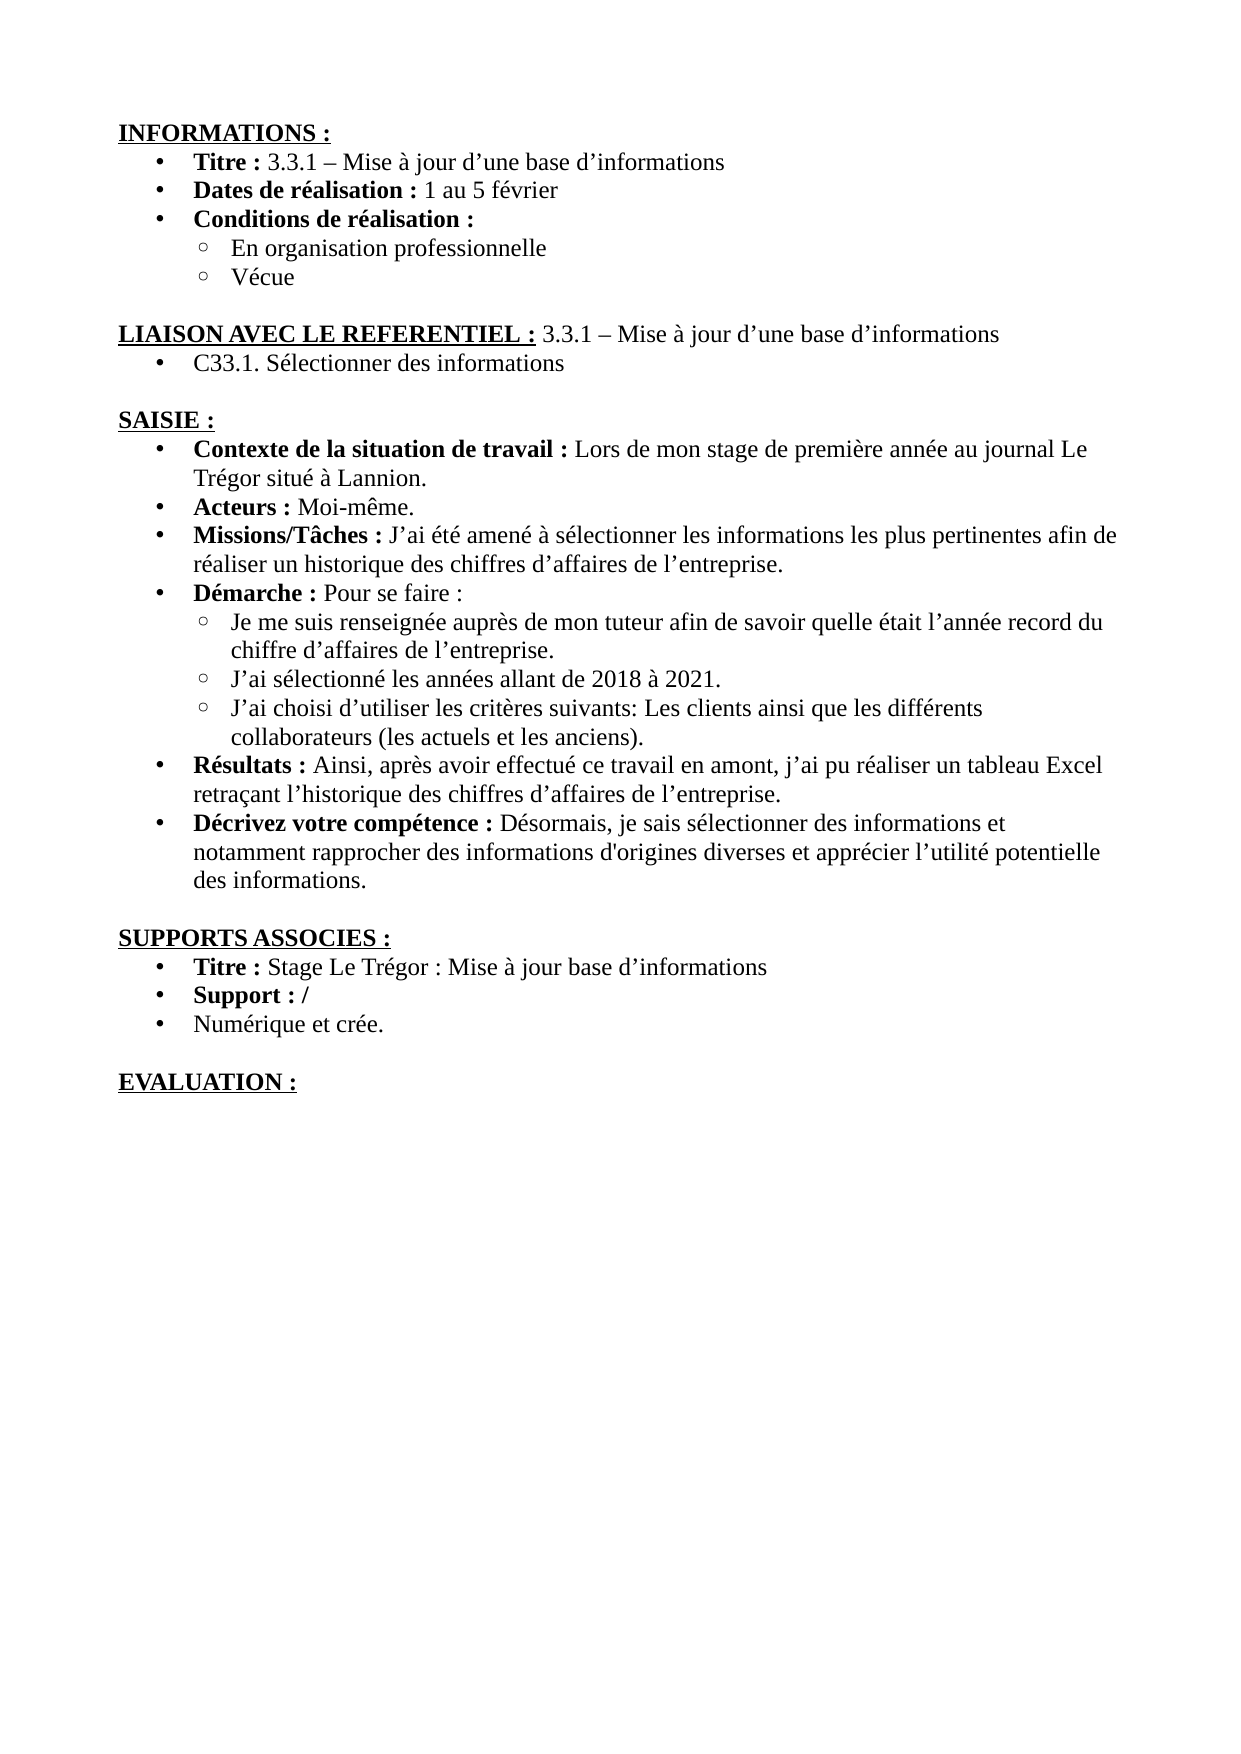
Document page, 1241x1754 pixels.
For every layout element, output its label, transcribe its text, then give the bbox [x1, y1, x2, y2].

text LIAISON AVEC LE REFERENTIEL : 3.3.1 – Mise à jour d’une base d’informations [118, 319, 1122, 348]
list Vécue [193, 262, 1122, 291]
list Conditions de réalisation : [156, 204, 1122, 233]
list J’ai choisi d’utiliser les critères suivants: Les clients ainsi que les différents collaborateurs (les actuels et les anciens). [193, 693, 1122, 751]
list Dates de réalisation : 1 au 5 février [156, 176, 1122, 204]
list En organisation professionnelle [193, 233, 1122, 262]
text EVALUATION : [118, 1067, 1122, 1096]
text SUPPORTS ASSOCIES : [118, 923, 1122, 952]
list Je me suis renseignée auprès de mon tuteur afin de savoir quelle était l’année record du chiffre d’affaires de l’entreprise. [193, 607, 1122, 664]
list Missions/Tâches : J’ai été amené à sélectionner les informations les plus pertinentes afin de réaliser un historique des chiffres d’affaires de l’entreprise. [156, 521, 1122, 578]
list J’ai sélectionné les années allant de 2018 à 2021. [193, 664, 1122, 693]
list Contexte de la situation de travail : Lors de mon stage de première année au journal Le Trégor situé à Lannion. [156, 434, 1122, 492]
list Décrivez votre compétence : Désormais, je sais sélectionner des informations et notamment rapprocher des informations d'origines diverses et apprécier l’utilité potentielle des informations. [156, 808, 1122, 894]
list Numérique et crée. [156, 1009, 1122, 1038]
list Acteurs : Moi-même. [156, 492, 1122, 521]
list Démarche : Pour se faire : [156, 578, 1122, 607]
list Titre : 3.3.1 – Mise à jour d’une base d’informations [156, 147, 1122, 176]
text INFORMATIONS : [118, 118, 1122, 147]
list C33.1. Sélectionner des informations [156, 348, 1122, 377]
list Support : / [156, 981, 1122, 1009]
list Résultats : Ainsi, après avoir effectué ce travail en amont, j’ai pu réaliser un tableau Excel retraçant l’historique des chiffres d’affaires de l’entreprise. [156, 751, 1122, 808]
list Titre : Stage Le Trégor : Mise à jour base d’informations [156, 952, 1122, 981]
text SAISIE : [118, 406, 1122, 434]
